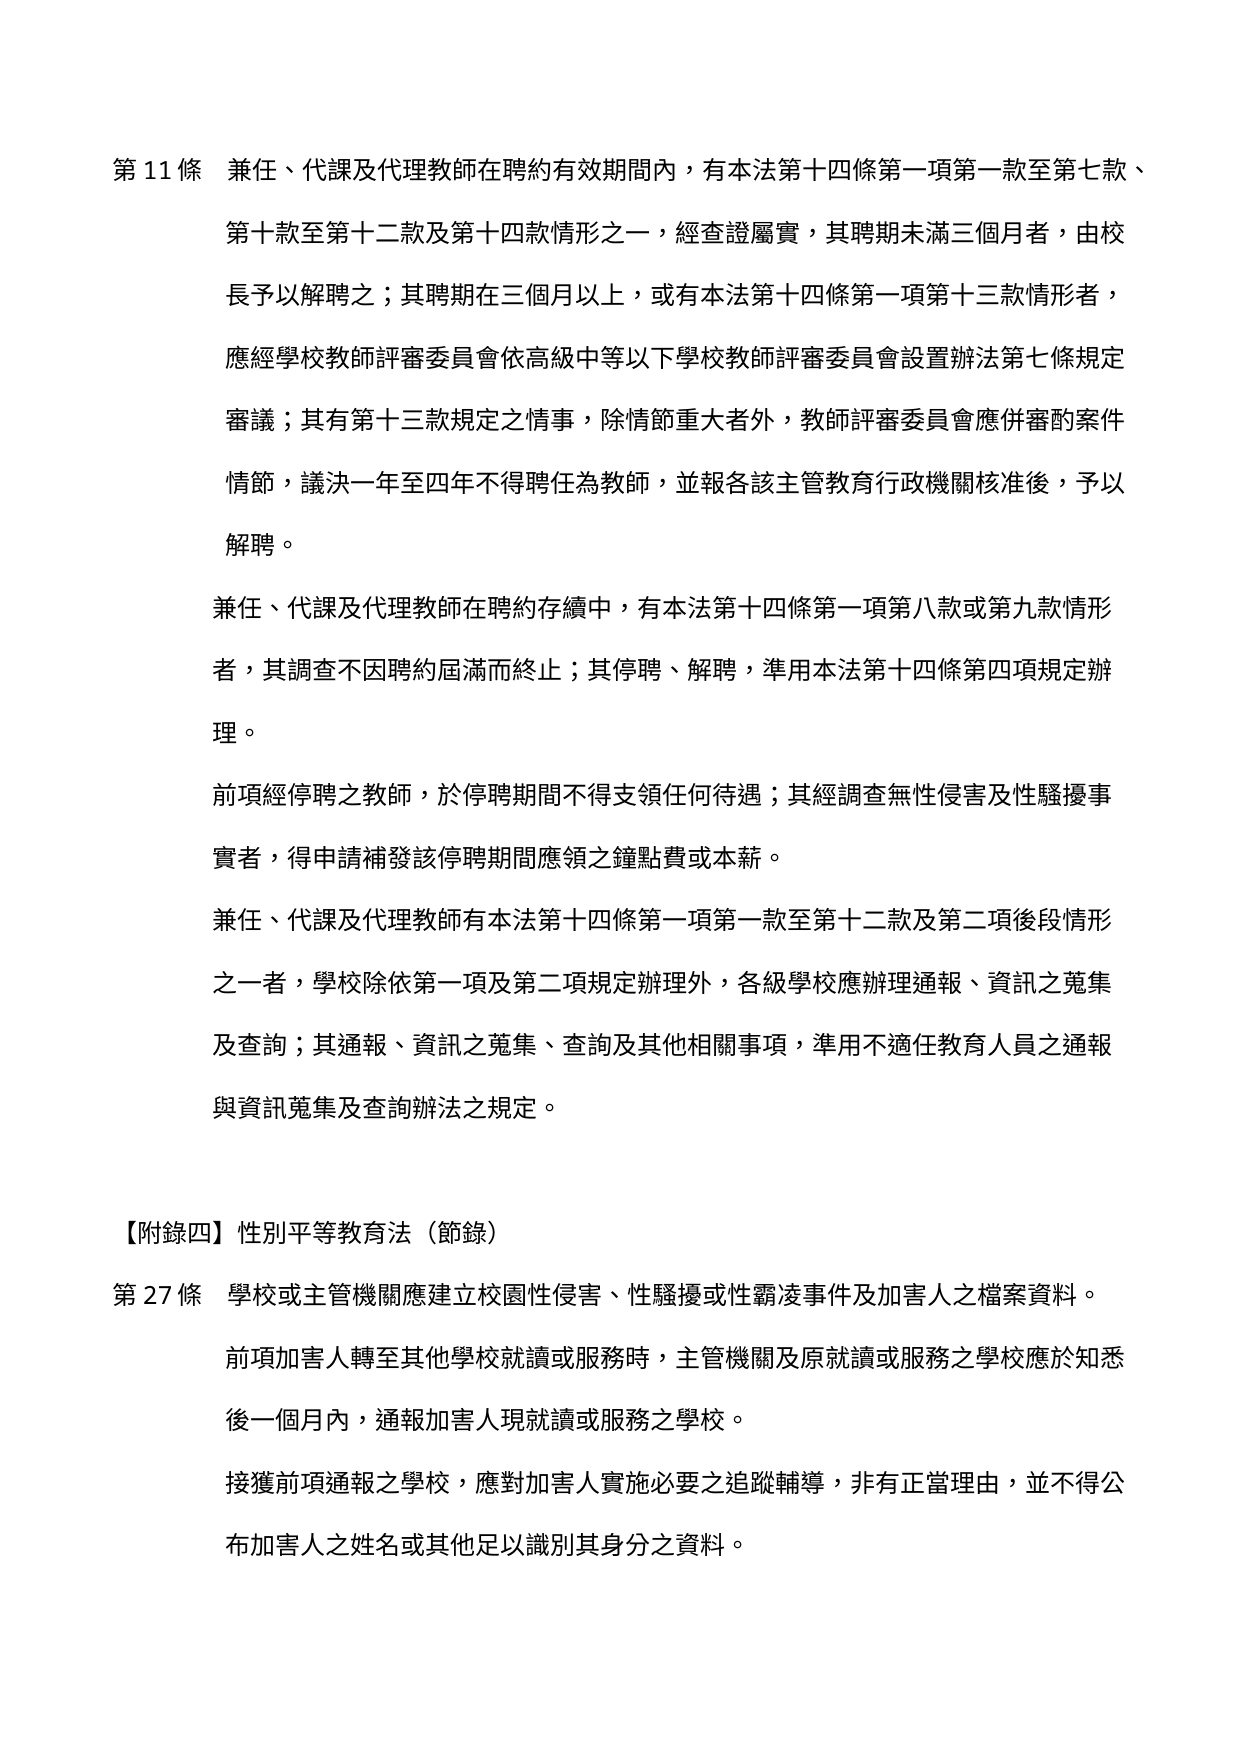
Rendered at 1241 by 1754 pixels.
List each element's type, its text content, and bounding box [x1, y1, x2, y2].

text 兼任、代課及代理教師有本法第十四條第一項第一款至第十二款及第二項後段情形之一者，學校除依第一項及第二項規定辦理外，各級學校應辦理通報、資訊之蒐集及查詢；其通報、資訊之蒐集、查詢及其他相關事項，準用不適任教育人員之通報與資訊蒐集及查詢辦法之規定。 [212, 877, 1128, 1127]
text 【附錄四】性別平等教育法（節錄） [112, 1189, 1128, 1252]
text 第11條 兼任、代課及代理教師在聘約有效期間內，有本法第十四條第一項第一款至第七款、第十款至第十二款及第十四款情形之一，經查證屬實，其聘期未滿三個月者，由校長予以解聘之；其聘期在三個月以上，或有本法第十四條第一項第十三款情形者，應經學校教師評審委員會依高級中等以下學校教師評審委員會設置辦法第七條規定審議；其有第十三款規定之情事，除情節重大者外，教師評審委員會應併審酌案件情節，議決一年至四年不得聘任為教師，並報各該主管教育行政機關核准後，予以解聘。 [112, 127, 1128, 564]
text 前項加害人轉至其他學校就讀或服務時，主管機關及原就讀或服務之學校應於知悉後一個月內，通報加害人現就讀或服務之學校。 [225, 1314, 1128, 1439]
text 兼任、代課及代理教師在聘約存續中，有本法第十四條第一項第八款或第九款情形者，其調查不因聘約屆滿而終止；其停聘、解聘，準用本法第十四條第四項規定辦理。 [212, 564, 1128, 752]
text 前項經停聘之教師，於停聘期間不得支領任何待遇；其經調查無性侵害及性騷擾事實者，得申請補發該停聘期間應領之鐘點費或本薪。 [212, 752, 1128, 877]
text 接獲前項通報之學校，應對加害人實施必要之追蹤輔導，非有正當理由，並不得公布加害人之姓名或其他足以識別其身分之資料。 [225, 1439, 1128, 1564]
text 第27條 學校或主管機關應建立校園性侵害、性騷擾或性霸凌事件及加害人之檔案資料。 [112, 1252, 1128, 1314]
